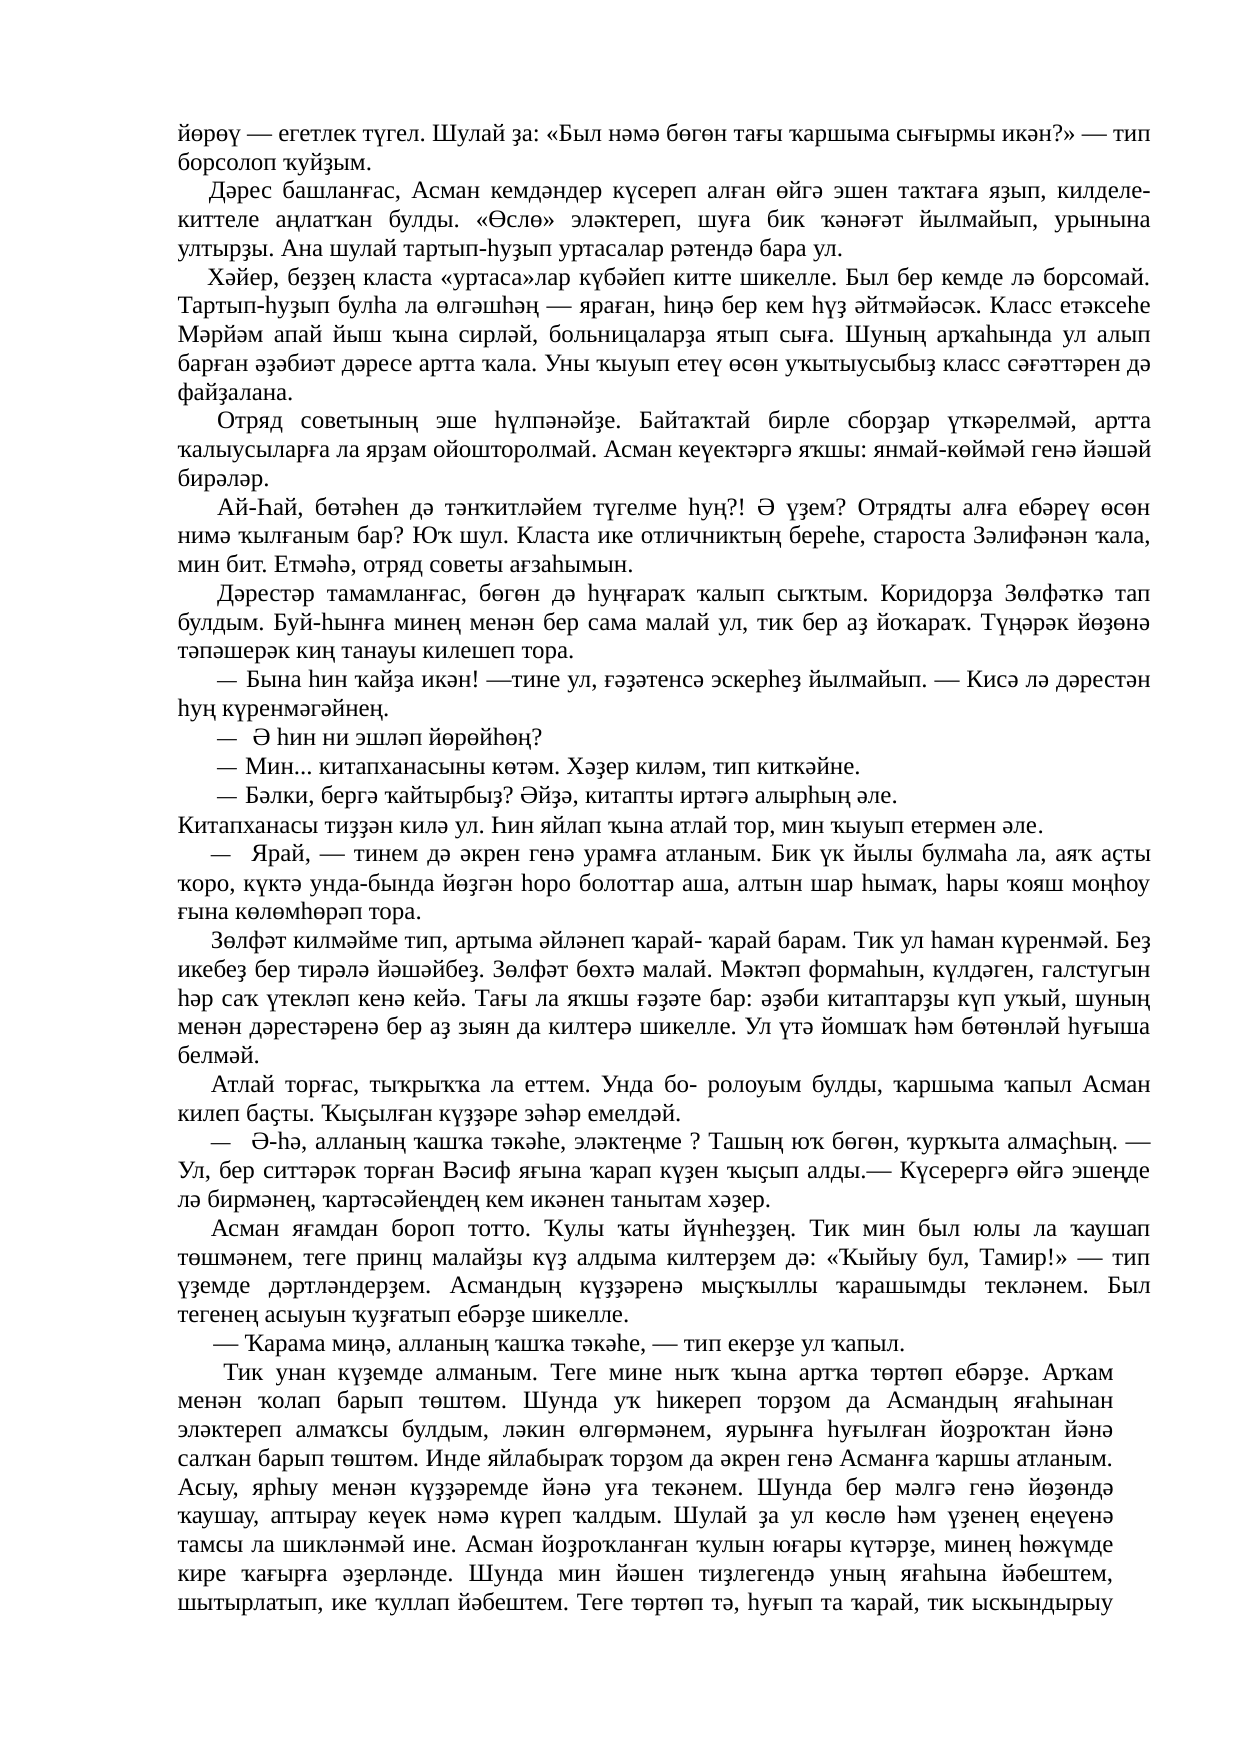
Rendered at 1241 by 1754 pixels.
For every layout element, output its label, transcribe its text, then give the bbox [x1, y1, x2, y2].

text Асман яғамдан бороп тотто. Ҡулы ҡаты йүнһеҙҙең. Тик мин был юлы ла ҡаушап төшмәнем, теге принц малайҙы күҙ алдыма килтерҙем дә: «Ҡыйыу бул, Тамир!» — тип үҙемде дәртләндерҙем. Асмандың күҙҙәренә мыҫҡыллы ҡарашымды текләнем. Был тегенең асыуын ҡуҙғатып ебәрҙе шикелле. [177, 1213, 1152, 1328]
list Ә-һә, алланың ҡашҡа тәкәһе, эләктеңме ? Ташың юҡ бөгөн, ҡурҡыта алмаҫһың. — Ул, бер ситтәрәк торған Вәсиф яғына ҡарап күҙен ҡыҫып алды.— Күсерергә өйгә эшеңде лә бирмәнең, ҡартәсәйеңдең кем икәнен танытам хәҙер. [177, 1126, 1152, 1213]
list Мин... китапханасыны көтәм. Хәҙер киләм, тип киткәйне. [177, 751, 1152, 781]
list Ярай, — тинем дә әкрен генә урамға атланым. Бик үк йылы булмаһа ла, аяҡ аҫты ҡоро, күктә унда-бында йөҙгән һоро болоттар аша, алтын шар һымаҡ, һары ҡояш моңһоу ғына көлөмһөрәп тора. [177, 838, 1152, 925]
text Ай-Һай, бөтәһен дә тәнҡитләйем түгелме һуң?! Ә үҙем? Отрядты алға ебәреү өсөн нимә ҡылғаным бар? Юҡ шул. Класта ике отличниктың береһе, староста Зәлифәнән ҡала, мин бит. Етмәһә, отряд советы ағзаһымын. [177, 492, 1152, 578]
list Бына һин ҡайҙа икән! —тине ул, ғәҙәтенсә эскерһеҙ йылмайып. — Кисә лә дәрестән һуң күренмәгәйнең. [177, 664, 1152, 722]
text Хәйер, беҙҙең класта «уртаса»лар күбәйеп китте шикелле. Был бер кемде лә борсомай. Тартып-һуҙып булһа ла өлгәшһәң — яраған, һиңә бер кем һүҙ әйтмәйәсәк. Класс етәксеһе Мәрйәм апай йыш ҡына сирләй, больницаларҙа ятып сыға. Шуның арҡаһында ул алып барған әҙәбиәт дәресе артта ҡала. Уны ҡыуып етеү өсөн уҡытыусыбыҙ класс сәғәттәрен дә файҙалана. [177, 262, 1152, 406]
list Бәлки, бергә ҡайтырбыҙ? Әйҙә, китапты иртәгә алырһың әле. [177, 781, 1152, 810]
text Зөлфәт килмәйме тип, артыма әйләнеп ҡарай- ҡарай барам. Тик ул һаман күренмәй. Беҙ икебеҙ бер тирәлә йәшәйбеҙ. Зөлфәт бөхтә малай. Мәктәп формаһын, күлдәген, галстугын һәр саҡ үтекләп кенә кейә. Тағы ла яҡшы ғәҙәте бар: әҙәби китаптарҙы күп уҡый, шуның менән дәрестәренә бер аҙ зыян да килтерә шикелле. Ул үтә йомшаҡ һәм бөтөнләй һуғыша белмәй. [177, 925, 1152, 1069]
text Дәрес башланғас, Асман кемдәндер күсереп алған өйгә эшен таҡтаға яҙып, килделе-киттеле аңлатҡан булды. «Өслө» эләктереп, шуға бик ҡәнәғәт йылмайып, урынына ултырҙы. Ана шулай тартып-һуҙып уртасалар рәтендә бара ул. [177, 176, 1152, 262]
list Ә һин ни эшләп йөрөйһөң? [177, 722, 1152, 751]
text Атлай торғас, тыҡрыҡҡа ла еттем. Унда бо- ролоуым булды, ҡаршыма ҡапыл Асман килеп баҫты. Ҡыҫылған күҙҙәре зәһәр емелдәй. [177, 1069, 1152, 1126]
text — Ҡарама миңә, алланың ҡашҡа тәкәһе, — тип екерҙе ул ҡапыл. [177, 1328, 1152, 1357]
text Отряд советының эше һүлпәнәйҙе. Байтаҡтай бирле сборҙар үткәрелмәй, артта ҡалыусыларға ла ярҙам ойошторолмай. Асман кеүектәргә яҡшы: янмай-көймәй генә йәшәй бирәләр. [177, 406, 1152, 492]
text Китапханасы тиҙҙән килә ул. Һин яйлап ҡына атлай тор, мин ҡыуып етермен әле. [177, 810, 1152, 838]
text Дәрестәр тамамланғас, бөгөн дә һуңғараҡ ҡалып сыҡтым. Коридорҙа Зөлфәткә тап булдым. Буй-һынға минең менән бер сама малай ул, тик бер аҙ йоҡараҡ. Түңәрәк йөҙөнә тәпәшерәк киң танауы килешеп тора. [177, 578, 1152, 664]
text йөрөү — егетлек түгел. Шулай ҙа: «Был нәмә бөгөн тағы ҡаршыма сығырмы икән?» — тип борсолоп ҡуйҙым. [177, 118, 1152, 176]
text Тик унан күҙемде алманым. Теге мине ныҡ ҡына артҡа төртөп ебәрҙе. Арҡам менән ҡолап барып төштөм. Шунда уҡ һикереп торҙом да Асмандың яғаһынан эләктереп алмаҡсы булдым, ләкин өлгөрмәнем, яурынға һуғылған йоҙроҡтан йәнә салҡан барып төштөм. Инде яйлабыраҡ торҙом да әкрен генә Асманға ҡаршы атланым. Асыу, ярһыу менән күҙҙәремде йәнә уға текәнем. Шунда бер мәлгә генә йөҙөндә ҡаушау, аптырау кеүек нәмә күреп ҡалдым. Шулай ҙа ул көслө һәм үҙенең еңеүенә тамсы ла шикләнмәй ине. Асман йоҙроҡланған ҡулын юғары күтәрҙе, минең һөжүмде кире ҡағырға әҙерләнде. Шунда мин йәшен тиҙлегендә уның яғаһына йәбештем, шытырлатып, ике ҡуллап йәбештем. Теге төртөп тә, һуғып та ҡарай, тик ыскындырыу [177, 1357, 1114, 1616]
